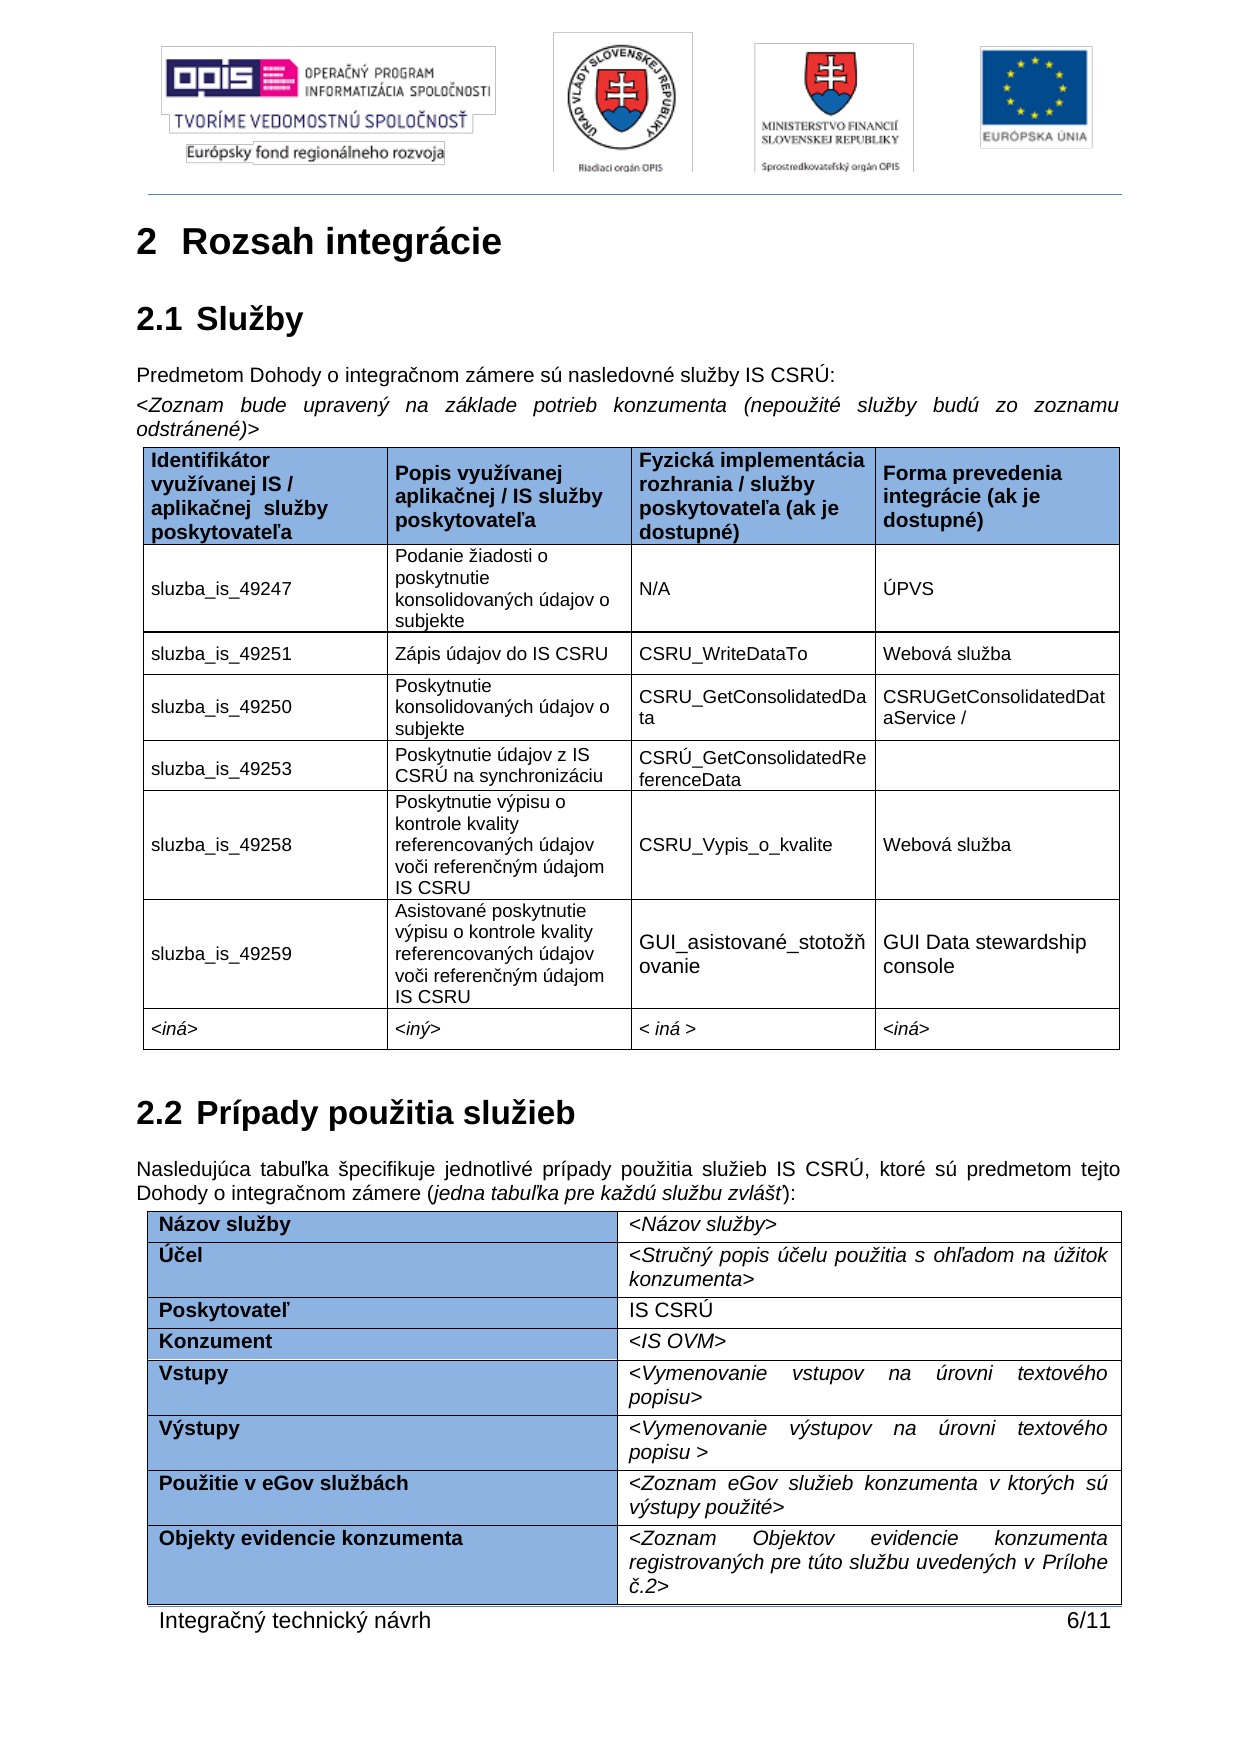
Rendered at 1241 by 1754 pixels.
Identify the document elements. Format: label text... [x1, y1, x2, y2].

table_header Identifikátor využívanej IS / aplikačnej služby poskytovateľa [144, 448, 387, 544]
table_header Popis využívanej aplikačnej / IS služby poskytovateľa [388, 448, 631, 544]
table_cell CSRÚ_GetConsolidatedReferenceData [632, 741, 875, 790]
table_cell CSRU_GetConsolidatedData [632, 675, 875, 739]
table_cell Použitie v eGov službách [148, 1471, 617, 1525]
table_cell Webová služba [876, 791, 1119, 899]
table_cell sluzba_is_49247 [144, 545, 387, 631]
table_cell <Zoznam Objektov evidencie konzumenta registrovaných pre túto službu uvedených v Prílohe č.2> [618, 1526, 1121, 1604]
table_cell Podanie žiadosti o poskytnutie konsolidovaných údajov o subjekte [388, 545, 631, 631]
table_cell [876, 741, 1119, 790]
table_header Fyzická implementácia rozhrania / služby poskytovateľa (ak je dostupné) [632, 448, 875, 544]
subtitle Služby [136, 299, 1122, 338]
table_cell sluzba_is_49253 [144, 741, 387, 790]
table_cell Poskytnutie údajov z IS CSRÚ na synchronizáciu [388, 741, 631, 790]
table_cell Objekty evidencie konzumenta [148, 1526, 617, 1604]
table_cell sluzba_is_49250 [144, 675, 387, 739]
table_header Forma prevedenia integrácie (ak je dostupné) [876, 448, 1119, 544]
table_cell Poskytnutie výpisu o kontrole kvality referencovaných údajov voči referenčným údajom IS CSRU [388, 791, 631, 899]
table_cell GUI_asistované_stotožňovanie [632, 900, 875, 1008]
table_cell Účel [148, 1243, 617, 1297]
table_cell < iná > [632, 1009, 875, 1049]
table_cell Poskytnutie konsolidovaných údajov o subjekte [388, 675, 631, 739]
table_cell <iná> [876, 1009, 1119, 1049]
table_cell sluzba_is_49258 [144, 791, 387, 899]
table_cell CSRU_Vypis_o_kvalite [632, 791, 875, 899]
table_header <Názov služby> [618, 1212, 1121, 1242]
table_cell Vstupy [148, 1361, 617, 1415]
table_cell CSRU_WriteDataTo [632, 633, 875, 674]
table_cell <IS OVM> [618, 1329, 1121, 1359]
table_cell Asistované poskytnutie výpisu o kontrole kvality referencovaných údajov voči referenčným údajom IS CSRU [388, 900, 631, 1008]
table_cell Výstupy [148, 1416, 617, 1470]
table_cell Webová služba [876, 633, 1119, 674]
table_cell GUI Data stewardship console [876, 900, 1119, 1008]
text <Zoznam bude upravený na základe potrieb konzumenta (nepoužité služby budú zo zoznamu odstránené)> [136, 393, 1122, 441]
table_cell <Zoznam eGov služieb konzumenta v ktorých sú výstupy použité> [618, 1471, 1121, 1525]
subtitle Rozsah integrácie [136, 219, 1122, 262]
table_header Názov služby [148, 1212, 617, 1242]
table_cell N/A [632, 545, 875, 631]
table_cell <Vymenovanie vstupov na úrovni textového popisu> [618, 1361, 1121, 1415]
table_cell <iná> [144, 1009, 387, 1049]
table_cell IS CSRÚ [618, 1298, 1121, 1328]
table_cell <iný> [388, 1009, 631, 1049]
subtitle Prípady použitia služieb [136, 1093, 1122, 1131]
table_cell <Vymenovanie výstupov na úrovni textového popisu > [618, 1416, 1121, 1470]
table_cell sluzba_is_49251 [144, 633, 387, 674]
text Nasledujúca tabuľka špecifikuje jednotlivé prípady použitia služieb IS CSRÚ, ktoré sú predmetom tejto Dohody o integračnom zámere (jedna tabuľka pre každú službu zvlášť): [136, 1156, 1122, 1204]
table_cell Poskytovateľ [148, 1298, 617, 1328]
table_cell Zápis údajov do IS CSRU [388, 633, 631, 674]
table_cell <Stručný popis účelu použitia s ohľadom na úžitok konzumenta> [618, 1243, 1121, 1297]
text Predmetom Dohody o integračnom zámere sú nasledovné služby IS CSRÚ: [136, 363, 1122, 387]
table_cell sluzba_is_49259 [144, 900, 387, 1008]
table_cell CSRUGetConsolidatedDataService / [876, 675, 1119, 739]
table_cell Konzument [148, 1329, 617, 1359]
table_cell ÚPVS [876, 545, 1119, 631]
